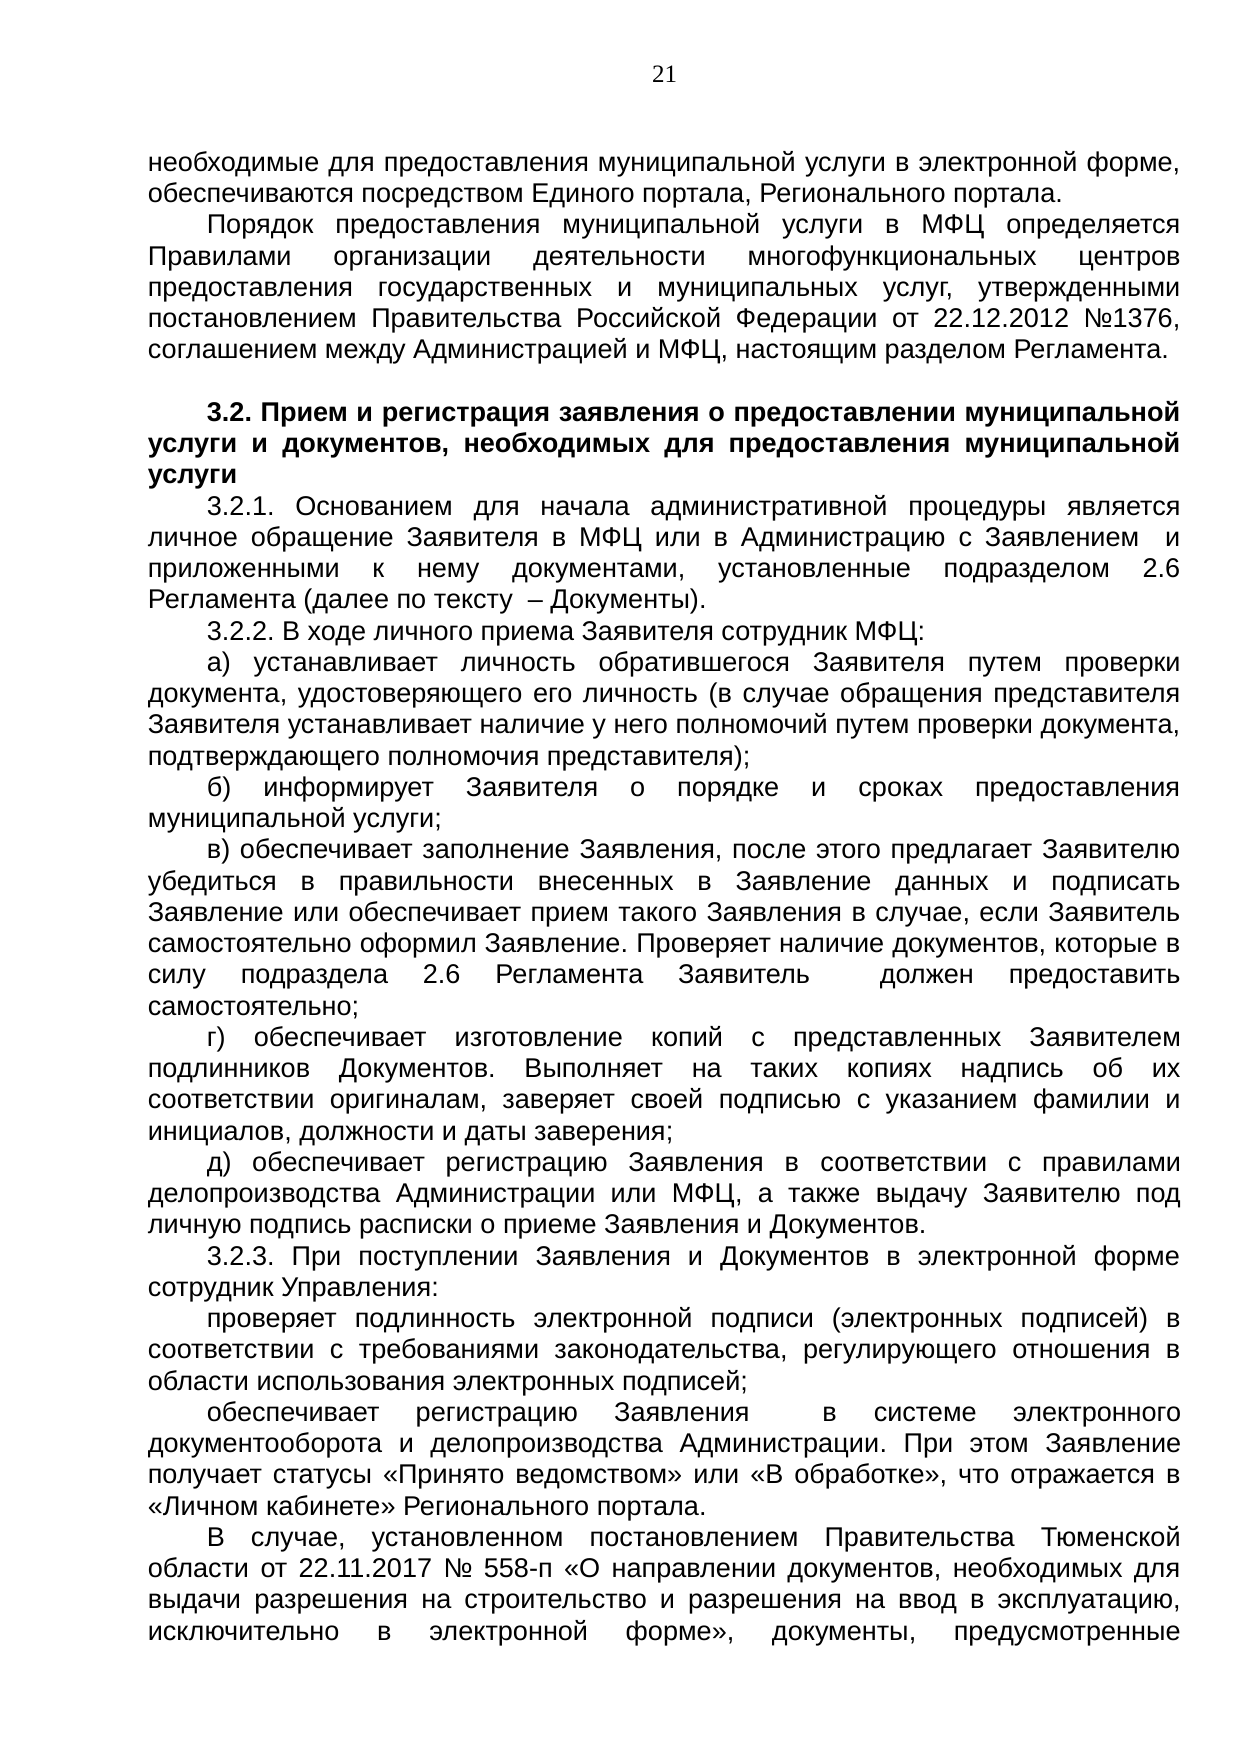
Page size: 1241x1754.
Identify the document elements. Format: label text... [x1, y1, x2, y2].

text 3.2.3. При поступлении Заявления и Документов в электронной форме сотрудник Управления: [148, 1240, 1181, 1302]
text 3.2. Прием и регистрация заявления о предоставлении муниципальной услуги и документов, необходимых для предоставления муниципальной услуги [148, 396, 1181, 490]
text в) обеспечивает заполнение Заявления, после этого предлагает Заявителю убедиться в правильности внесенных в Заявление данных и подписать Заявление или обеспечивает прием такого Заявления в случае, если Заявитель самостоятельно оформил Заявление. Проверяет наличие документов, которые в силу подраздела 2.6 Регламента Заявитель должен предоставить самостоятельно; [148, 833, 1181, 1021]
text 3.2.2. В ходе личного приема Заявителя сотрудник МФЦ: [148, 615, 1181, 646]
text Порядок предоставления муниципальной услуги в МФЦ определяется Правилами организации деятельности многофункциональных центров предоставления государственных и муниципальных услуг, утвержденными постановлением Правительства Российской Федерации от 22.12.2012 №1376, соглашением между Администрацией и МФЦ, настоящим разделом Регламента. [148, 208, 1181, 365]
text г) обеспечивает изготовление копий с представленных Заявителем подлинников Документов. Выполняет на таких копиях надпись об их соответствии оригиналам, заверяет своей подписью с указанием фамилии и инициалов, должности и даты заверения; [148, 1021, 1181, 1146]
text б) информирует Заявителя о порядке и сроках предоставления муниципальной услуги; [148, 771, 1181, 833]
text проверяет подлинность электронной подписи (электронных подписей) в соответствии с требованиями законодательства, регулирующего отношения в области использования электронных подписей; [148, 1302, 1181, 1396]
text обеспечивает регистрацию Заявления в системе электронного документооборота и делопроизводства Администрации. При этом Заявление получает статусы «Принято ведомством» или «В обработке», что отражается в «Личном кабинете» Регионального портала. [148, 1396, 1181, 1521]
text д) обеспечивает регистрацию Заявления в соответствии с правилами делопроизводства Администрации или МФЦ, а также выдачу Заявителю под личную подпись расписки о приеме Заявления и Документов. [148, 1146, 1181, 1240]
text а) устанавливает личность обратившегося Заявителя путем проверки документа, удостоверяющего его личность (в случае обращения представителя Заявителя устанавливает наличие у него полномочий путем проверки документа, подтверждающего полномочия представителя); [148, 646, 1181, 771]
text необходимые для предоставления муниципальной услуги в электронной форме, обеспечиваются посредством Единого портала, Регионального портала. [148, 146, 1181, 208]
text 3.2.1. Основанием для начала административной процедуры является личное обращение Заявителя в МФЦ или в Администрацию с Заявлением и приложенными к нему документами, установленные подразделом 2.6 Регламента (далее по тексту – Документы). [148, 490, 1181, 615]
text В случае, установленном постановлением Правительства Тюменской области от 22.11.2017 № 558-п «О направлении документов, необходимых для выдачи разрешения на строительство и разрешения на ввод в эксплуатацию, исключительно в электронной форме», документы, предусмотренные [148, 1521, 1181, 1646]
